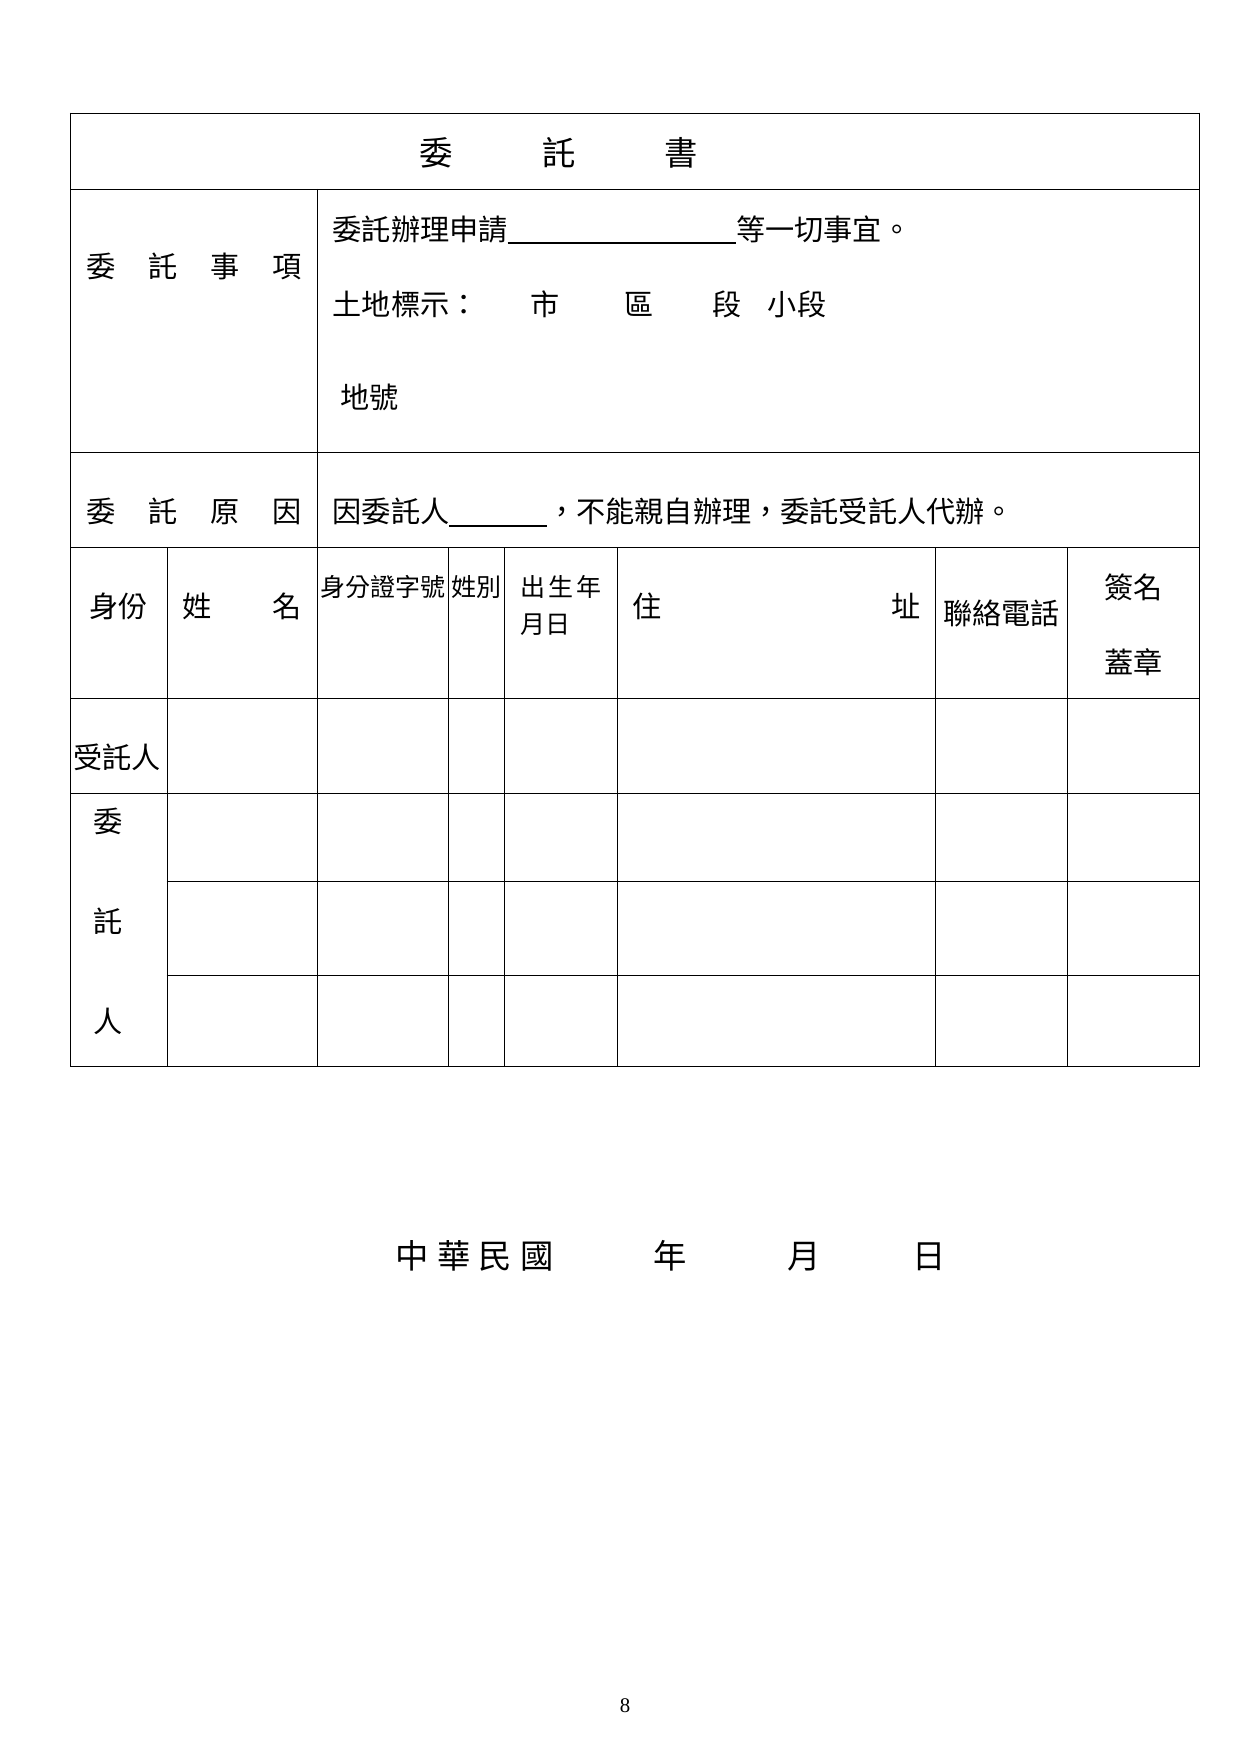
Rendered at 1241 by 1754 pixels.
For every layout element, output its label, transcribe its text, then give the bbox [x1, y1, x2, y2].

table_cell 委託辦理申請 等一切事宜。 土地標示： 市 區 段 小段 地號 [318, 190, 1199, 452]
table_cell 因委託人 ，不能親自辦理，委託受託人代辦。 [318, 453, 1199, 547]
table_cell 住址 [618, 548, 935, 698]
table_cell [168, 699, 317, 793]
table_cell [318, 794, 448, 881]
table_cell [318, 976, 448, 1066]
table_cell 聯絡電話 [936, 548, 1067, 698]
table_cell [505, 976, 617, 1066]
table_cell [1068, 794, 1199, 881]
table_cell [449, 976, 504, 1066]
table_cell [505, 794, 617, 881]
table_cell [1068, 882, 1199, 974]
table_cell 身份 [71, 548, 167, 698]
table_cell [618, 882, 935, 974]
table_cell 姓別 [449, 548, 504, 698]
table_cell [1068, 699, 1199, 793]
table_cell [168, 976, 317, 1066]
table_cell [936, 976, 1067, 1066]
table_cell 委託原因 [71, 453, 317, 547]
table_cell [618, 794, 935, 881]
table_cell [318, 882, 448, 974]
table_cell [936, 699, 1067, 793]
table_header 委 託 書 [71, 114, 1199, 189]
table_cell [936, 882, 1067, 974]
table_cell [618, 976, 935, 1066]
table_cell [168, 882, 317, 974]
table_cell 身分證字號 [318, 548, 448, 698]
table_cell [936, 794, 1067, 881]
table_cell 受託人 [71, 699, 167, 793]
table_cell 委 託 人 [71, 794, 167, 1066]
table_cell [1068, 976, 1199, 1066]
table_cell 姓名 [168, 548, 317, 698]
table_cell [449, 794, 504, 881]
text 中 華 民 國 年 月 日 [74, 1217, 1166, 1292]
table_cell [449, 699, 504, 793]
table_cell 簽名 蓋章 [1068, 548, 1199, 698]
table_cell [449, 882, 504, 974]
table_cell 出生年月日 [505, 548, 617, 698]
table_cell [505, 882, 617, 974]
table_cell [618, 699, 935, 793]
table_cell 委託事項 [71, 190, 317, 452]
table_cell [505, 699, 617, 793]
table_cell [168, 794, 317, 881]
table_cell [318, 699, 448, 793]
